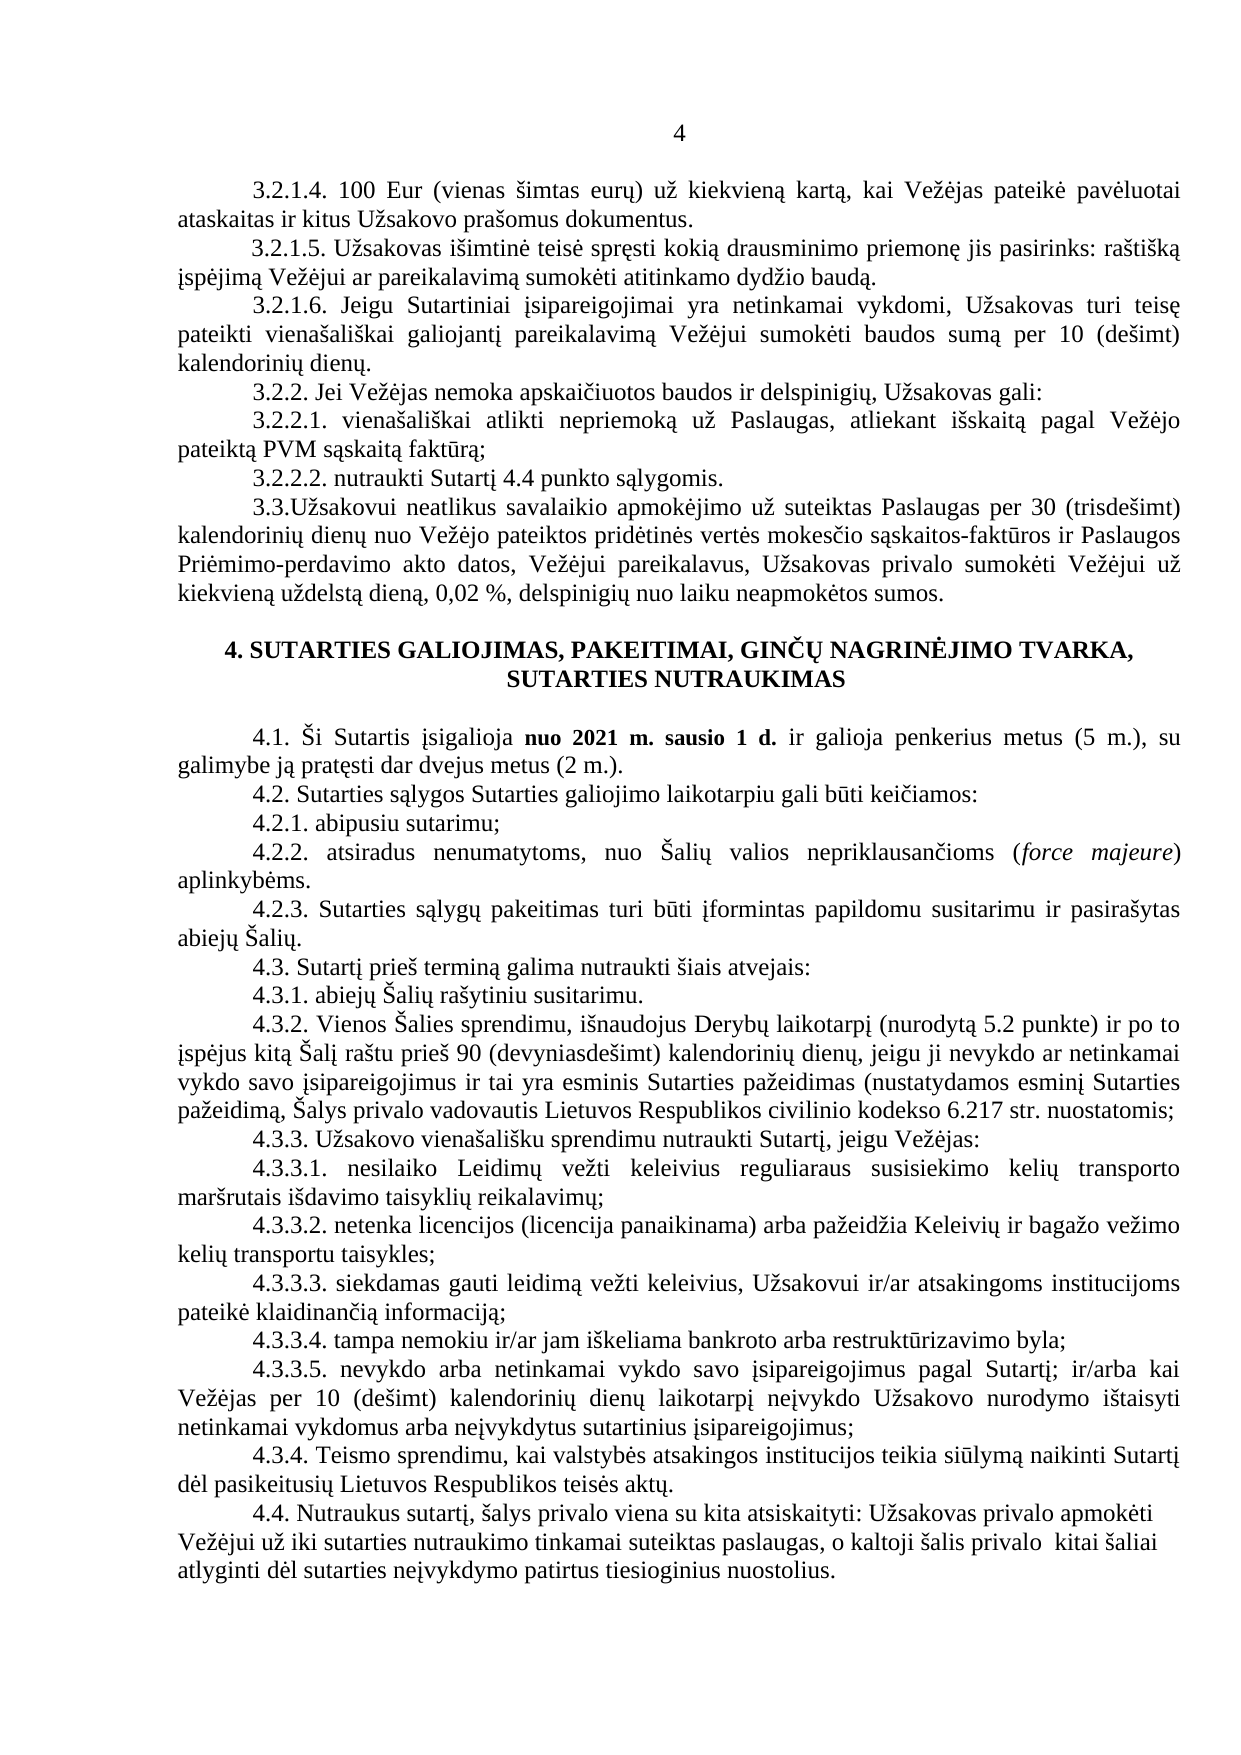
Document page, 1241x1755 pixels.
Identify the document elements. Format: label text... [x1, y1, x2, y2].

text 3.2.1.4. 100 Eur (vienas šimtas eurų) už kiekvieną kartą, kai Vežėjas pateikė pavėluotai ataskaitas ir kitus Užsakovo prašomus dokumentus. [177, 176, 1181, 233]
text 3.2.1.5. Užsakovas išimtinė teisė spręsti kokią drausminimo priemonę jis pasirinks: raštišką įspėjimą Vežėjui ar pareikalavimą sumokėti atitinkamo dydžio baudą. [177, 233, 1181, 291]
text 4.2. Sutarties sąlygos Sutarties galiojimo laikotarpiu gali būti keičiamos: [177, 779, 1181, 808]
text 4.3.3.3. siekdamas gauti leidimą vežti keleivius, Užsakovui ir/ar atsakingoms institucijoms pateikė klaidinančią informaciją; [177, 1268, 1181, 1325]
text 3.2.2.1. vienašališkai atlikti nepriemoką už Paslaugas, atliekant išskaitą pagal Vežėjo pateiktą PVM sąskaitą faktūrą; [177, 406, 1181, 463]
text 3.2.1.6. Jeigu Sutartiniai įsipareigojimai yra netinkamai vykdomi, Užsakovas turi teisę pateikti vienašališkai galiojantį pareikalavimą Vežėjui sumokėti baudos sumą per 10 (dešimt) kalendorinių dienų. [177, 291, 1181, 377]
text 3.3.Užsakovui neatlikus savalaikio apmokėjimo už suteiktas Paslaugas per 30 (trisdešimt) kalendorinių dienų nuo Vežėjo pateiktos pridėtinės vertės mokesčio sąskaitos-faktūros ir Paslaugos Priėmimo-perdavimo akto datos, Vežėjui pareikalavus, Užsakovas privalo sumokėti Vežėjui už kiekvieną uždelstą dieną, 0,02 %, delspinigių nuo laiku neapmokėtos sumos. [177, 492, 1181, 607]
text 4.3.3.2. netenka licencijos (licencija panaikinama) arba pažeidžia Keleivių ir bagažo vežimo kelių transportu taisykles; [177, 1210, 1181, 1268]
text 4.2.3. Sutarties sąlygų pakeitimas turi būti įformintas papildomu susitarimu ir pasirašytas abiejų Šalių. [177, 894, 1181, 952]
text 4.3.1. abiejų Šalių rašytiniu susitarimu. [177, 980, 1181, 1009]
text 4.4. Nutraukus sutartį, šalys privalo viena su kita atsiskaityti: Užsakovas privalo apmokėti Vežėjui už iki sutarties nutraukimo tinkamai suteiktas paslaugas, o kaltoji šalis privalo kitai šaliai atlyginti dėl sutarties neįvykdymo patirtus tiesioginius nuostolius. [177, 1498, 1181, 1584]
text 4.2.1. abipusiu sutarimu; [177, 808, 1181, 837]
text 4.3. Sutartį prieš terminą galima nutraukti šiais atvejais: [177, 952, 1181, 980]
text 4.3.3.1. nesilaiko Leidimų vežti keleivius reguliaraus susisiekimo kelių transporto maršrutais išdavimo taisyklių reikalavimų; [177, 1153, 1181, 1210]
text 4.3.3. Užsakovo vienašališku sprendimu nutraukti Sutartį, jeigu Vežėjas: [177, 1124, 1181, 1153]
text 4.3.3.4. tampa nemokiu ir/ar jam iškeliama bankroto arba restruktūrizavimo byla; [177, 1325, 1181, 1354]
text 4.3.2. Vienos Šalies sprendimu, išnaudojus Derybų laikotarpį (nurodytą 5.2 punkte) ir po to įspėjus kitą Šalį raštu prieš 90 (devyniasdešimt) kalendorinių dienų, jeigu ji nevykdo ar netinkamai vykdo savo įsipareigojimus ir tai yra esminis Sutarties pažeidimas (nustatydamos esminį Sutarties pažeidimą, Šalys privalo vadovautis Lietuvos Respublikos civilinio kodekso 6.217 str. nuostatomis; [177, 1009, 1181, 1124]
text 4.3.3.5. nevykdo arba netinkamai vykdo savo įsipareigojimus pagal Sutartį; ir/arba kai Vežėjas per 10 (dešimt) kalendorinių dienų laikotarpį neįvykdo Užsakovo nurodymo ištaisyti netinkamai vykdomus arba neįvykdytus sutartinius įsipareigojimus; [177, 1354, 1181, 1440]
text 3.2.2. Jei Vežėjas nemoka apskaičiuotos baudos ir delspinigių, Užsakovas gali: [177, 377, 1181, 406]
text 3.2.2.2. nutraukti Sutartį 4.4 punkto sąlygomis. [177, 463, 1181, 492]
text 4. SUTARTIES GALIOJIMAS, PAKEITIMAI, GINČŲ NAGRINĖJIMO TVARKA, SUTARTIES NUTRAUKIMAS [177, 635, 1181, 693]
text 4.2.2. atsiradus nenumatytoms, nuo Šalių valios nepriklausančioms (force majeure) aplinkybėms. [177, 837, 1181, 894]
text 4.3.4. Teismo sprendimu, kai valstybės atsakingos institucijos teikia siūlymą naikinti Sutartį dėl pasikeitusių Lietuvos Respublikos teisės aktų. [177, 1440, 1181, 1498]
text 4.1. Ši Sutartis įsigalioja nuo 2021 m. sausio 1 d. ir galioja penkerius metus (5 m.), su galimybe ją pratęsti dar dvejus metus (2 m.). [177, 722, 1181, 779]
